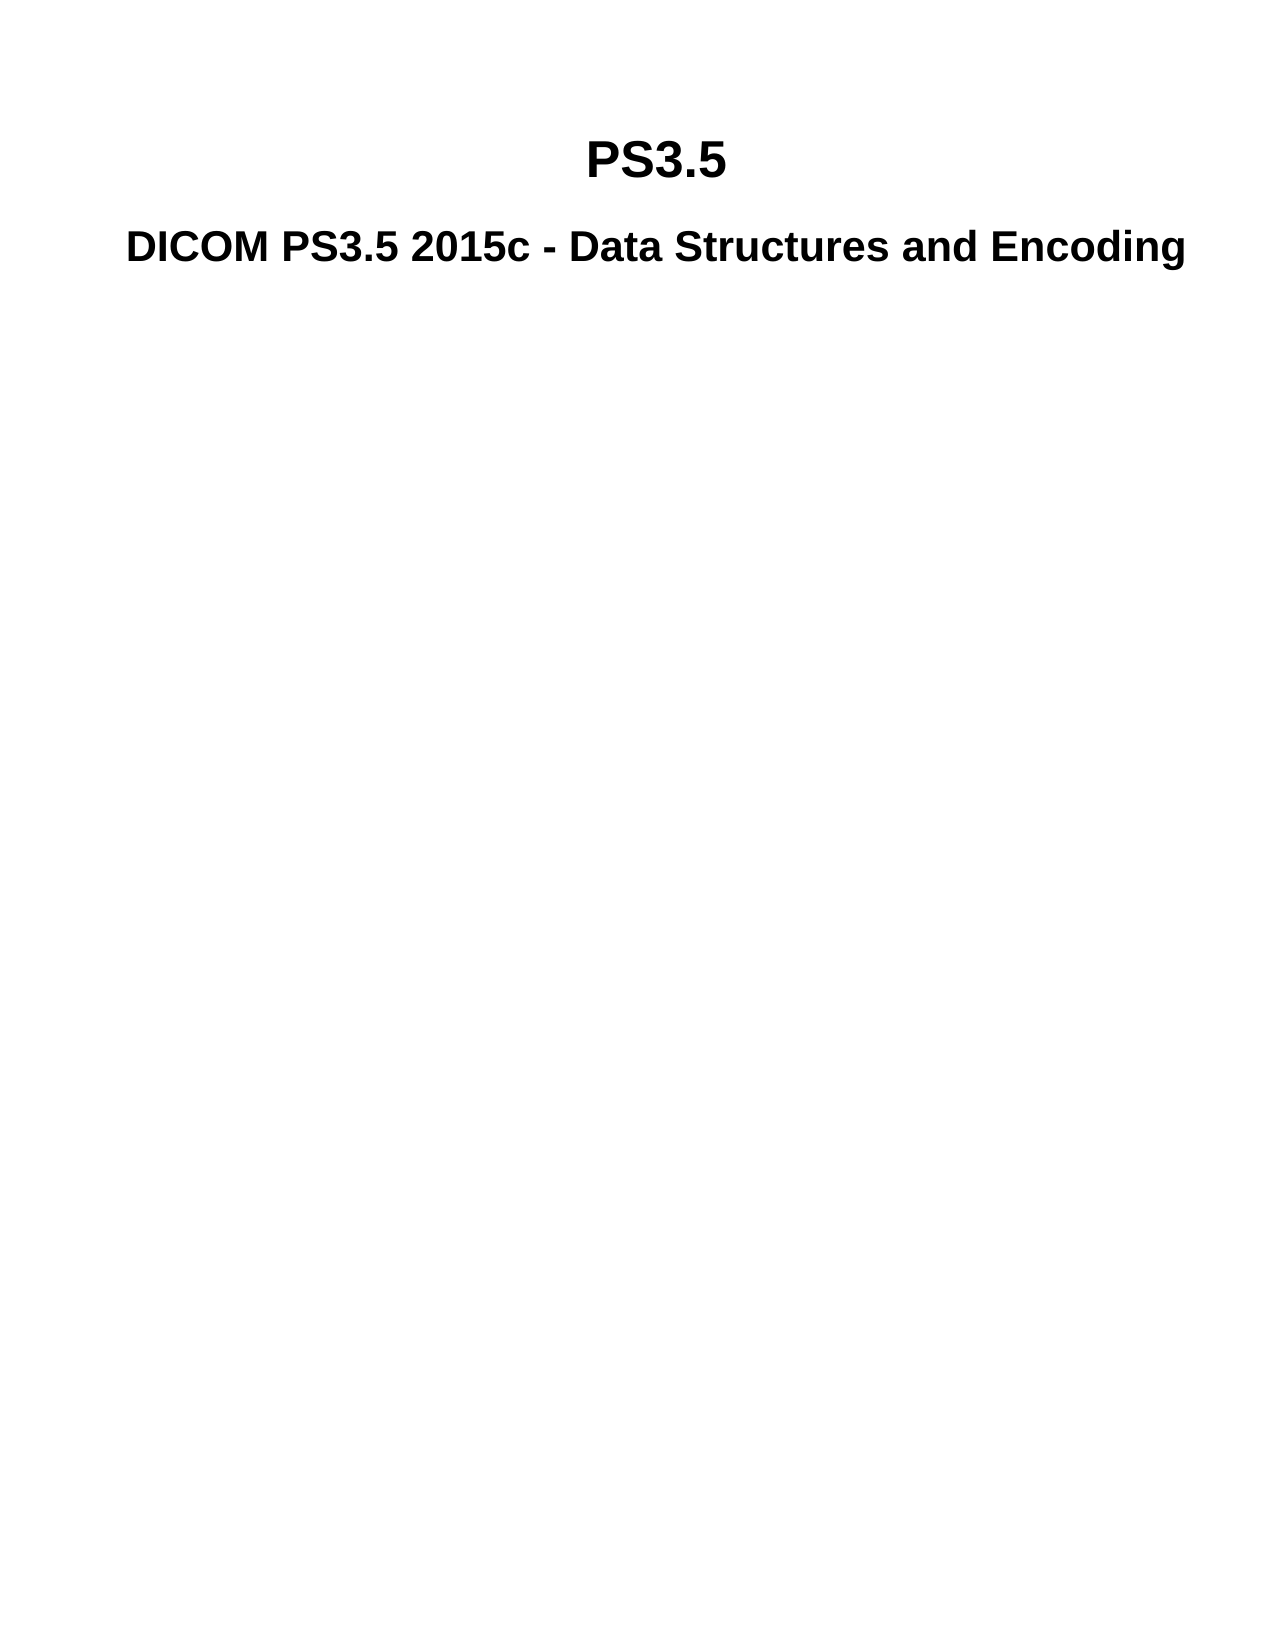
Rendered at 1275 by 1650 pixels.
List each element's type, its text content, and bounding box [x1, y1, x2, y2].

text DICOM PS3.5 2015c - Data Structures and Encoding [112, 221, 1200, 271]
text PS3.5 [112, 129, 1200, 188]
